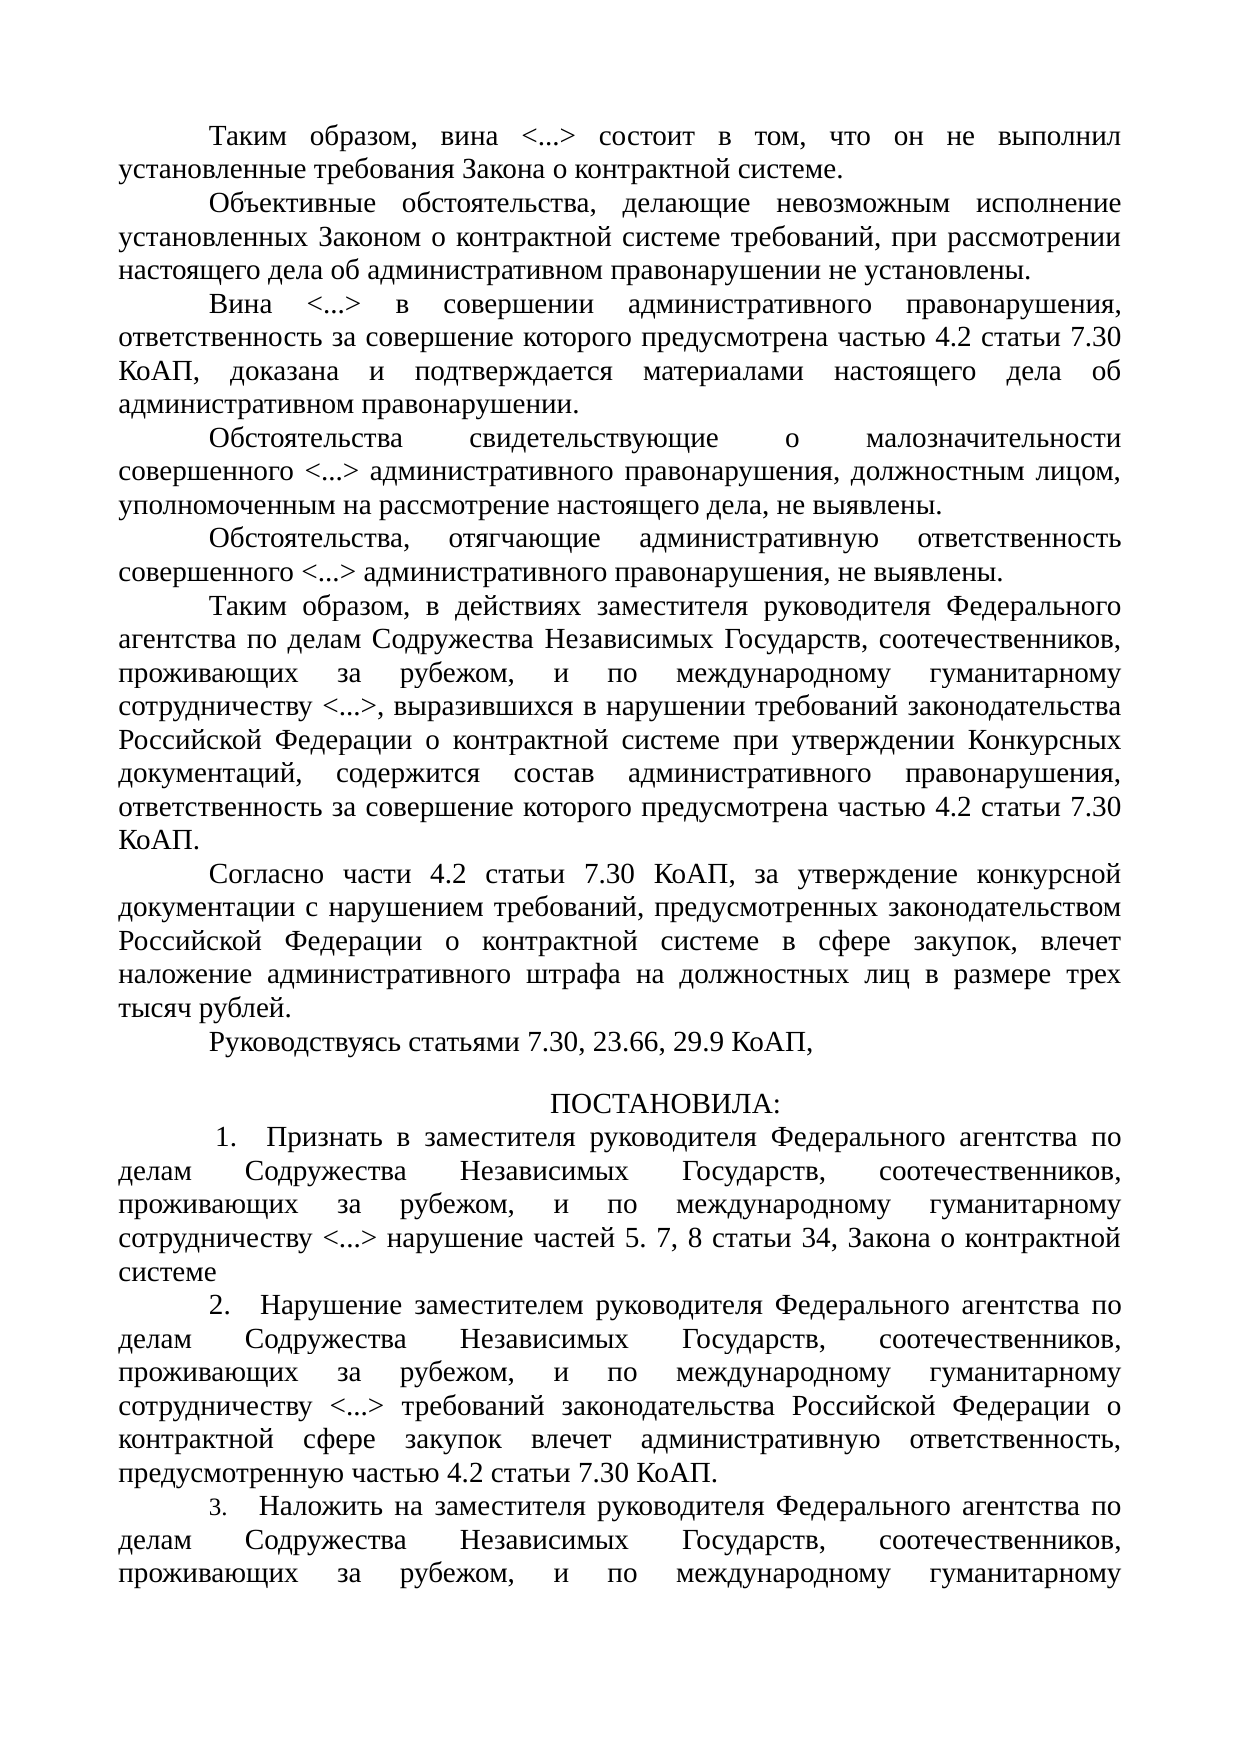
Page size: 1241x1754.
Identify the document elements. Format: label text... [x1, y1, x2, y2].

text Объективные обстоятельства, делающие невозможным исполнение установленных Законом о контрактной системе требований, при рассмотрении настоящего дела об административном правонарушении не установлены. [118, 185, 1122, 286]
text Обстоятельства, отягчающие административную ответственность совершенного <...> административного правонарушения, не выявлены. [118, 521, 1122, 588]
text Согласно части 4.2 статьи 7.30 КоАП, за утверждение конкурсной документации с нарушением требований, предусмотренных законодательством Российской Федерации о контрактной системе в сфере закупок, влечет наложение административного штрафа на должностных лиц в размере трех тысяч рублей. [118, 856, 1122, 1024]
text Обстоятельства свидетельствующие о малозначительности совершенного <...> административного правонарушения, должностным лицом, уполномоченным на рассмотрение настоящего дела, не выявлены. [118, 420, 1122, 521]
text 1. Признать в заместителя руководителя Федерального агентства по делам Содружества Независимых Государств, соотечественников, проживающих за рубежом, и по международному гуманитарному сотрудничеству <...> нарушение частей 5. 7, 8 статьи 34, Закона о контрактной системе [118, 1119, 1122, 1287]
text Вина <...> в совершении административного правонарушения, ответственность за совершение которого предусмотрена частью 4.2 статьи 7.30 КоАП, доказана и подтверждается материалами настоящего дела об административном правонарушении. [118, 286, 1122, 420]
text Таким образом, вина <...> состоит в том, что он не выполнил установленные требования Закона о контрактной системе. [118, 118, 1122, 185]
text 2. Нарушение заместителем руководителя Федерального агентства по делам Содружества Независимых Государств, соотечественников, проживающих за рубежом, и по международному гуманитарному сотрудничеству <...> требований законодательства Российской Федерации о контрактной сфере закупок влечет административную ответственность, предусмотренную частью 4.2 статьи 7.30 КоАП. [118, 1287, 1122, 1488]
text ПОСТАНОВИЛА: [118, 1086, 1122, 1119]
text 3. Наложить на заместителя руководителя Федерального агентства по делам Содружества Независимых Государств, соотечественников, проживающих за рубежом, и по международному гуманитарному [118, 1488, 1122, 1589]
text Таким образом, в действиях заместителя руководителя Федерального агентства по делам Содружества Независимых Государств, соотечественников, проживающих за рубежом, и по международному гуманитарному сотрудничеству <...>, выразившихся в нарушении требований законодательства Российской Федерации о контрактной системе при утверждении Конкурсных документаций, содержится состав административного правонарушения, ответственность за совершение которого предусмотрена частью 4.2 статьи 7.30 КоАП. [118, 588, 1122, 856]
text Руководствуясь статьями 7.30, 23.66, 29.9 КоАП, [118, 1024, 1122, 1057]
